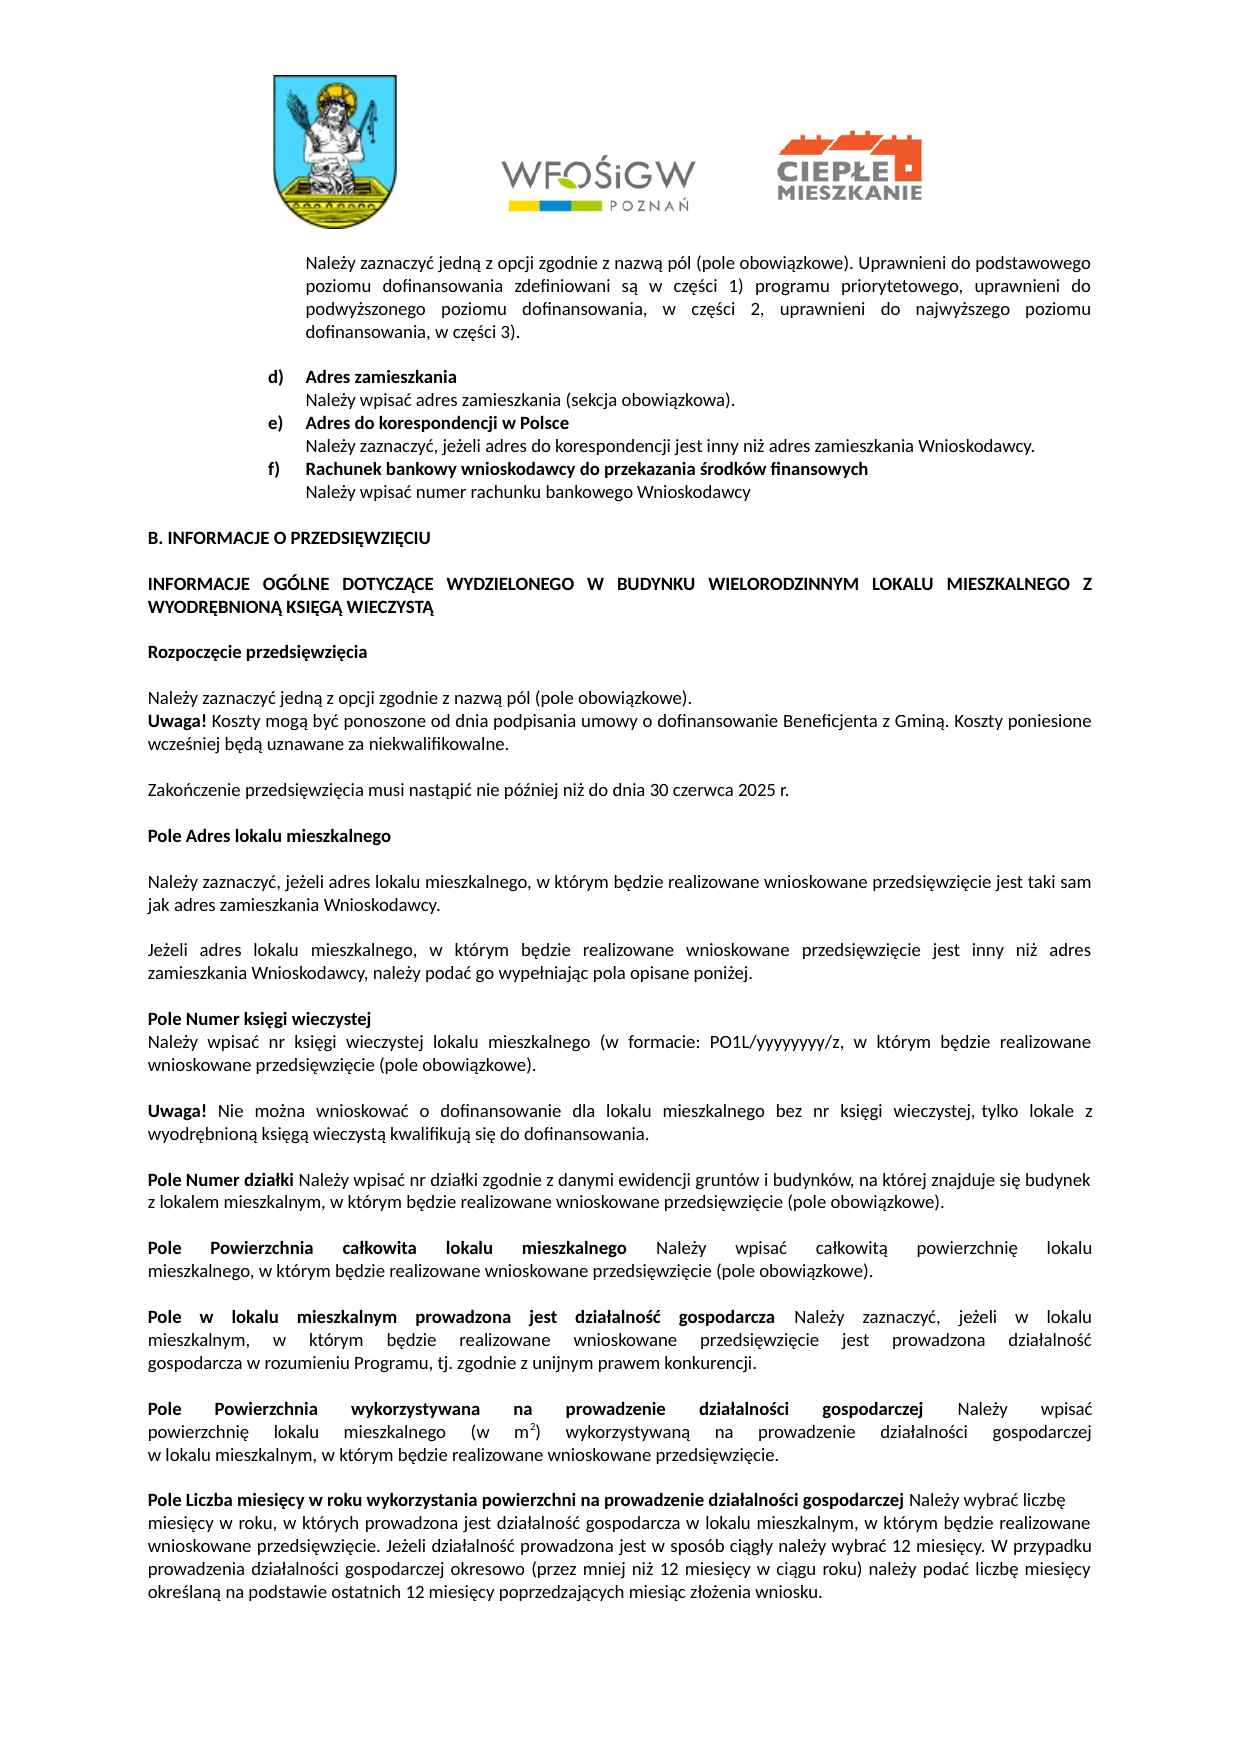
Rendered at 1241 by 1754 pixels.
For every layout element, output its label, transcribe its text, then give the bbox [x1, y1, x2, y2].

text Pole Powierzchnia wykorzystywana na prowadzenie działalności gospodarczej Należy wpisać powierzchnię lokalu mieszkalnego (w m2) wykorzystywaną na prowadzenie działalności gospodarczej w lokalu mieszkalnym, w którym będzie realizowane wnioskowane przedsięwzięcie. [148, 1374, 1093, 1466]
text Pole w lokalu mieszkalnym prowadzona jest działalność gospodarcza Należy zaznaczyć, jeżeli w lokalu mieszkalnym, w którym będzie realizowane wnioskowane przedsięwzięcie jest prowadzona działalność gospodarcza w rozumieniu Programu, tj. zgodnie z unijnym prawem konkurencji. [148, 1282, 1093, 1374]
list Adres zamieszkania [268, 366, 1093, 388]
text Pole Powierzchnia całkowita lokalu mieszkalnego Należy wpisać całkowitą powierzchnię lokalu mieszkalnego, w którym będzie realizowane wnioskowane przedsięwzięcie (pole obowiązkowe). [148, 1213, 1093, 1282]
text Należy zaznaczyć, jeżeli adres lokalu mieszkalnego, w którym będzie realizowane wnioskowane przedsięwzięcie jest taki sam jak adres zamieszkania Wnioskodawcy. [148, 847, 1093, 916]
text Pole Adres lokalu mieszkalnego [148, 801, 1093, 847]
picture [498, 150, 699, 219]
text Uwaga! Koszty mogą być ponoszone od dnia podpisania umowy o dofinansowanie Beneficjenta z Gminą. Koszty poniesione wcześniej będą uznawane za niekwalifikowalne. [148, 709, 1093, 755]
text miesięcy w roku, w których prowadzona jest działalność gospodarcza w lokalu mieszkalnym, w którym będzie realizowane wnioskowane przedsięwzięcie. Jeżeli działalność prowadzona jest w sposób ciągły należy wybrać 12 miesięcy. W przypadku prowadzenia działalności gospodarczej okresowo (przez mniej niż 12 miesięcy w ciągu roku) należy podać liczbę miesięcy określaną na podstawie ostatnich 12 miesięcy poprzedzających miesiąc złożenia wniosku. [148, 1511, 1093, 1603]
text Zakończenie przedsięwzięcia musi nastąpić nie później niż do dnia 30 czerwca 2025 r. [148, 755, 1093, 801]
list Należy wpisać adres zamieszkania (sekcja obowiązkowa). [305, 388, 1093, 411]
text Pole Liczba miesięcy w roku wykorzystania powierzchni na prowadzenie działalności gospodarczej Należy wybrać liczbę [148, 1488, 1093, 1511]
text INFORMACJE OGÓLNE DOTYCZĄCE WYDZIELONEGO W BUDYNKU WIELORODZINNYM LOKALU MIESZKALNEGO Z WYODRĘBNIONĄ KSIĘGĄ WIECZYSTĄ [148, 549, 1093, 618]
text Pole Numer księgi wieczystej [148, 984, 1093, 1030]
text Należy wpisać nr księgi wieczystej lokalu mieszkalnego (w formacie: PO1L/yyyyyyyy/z, w którym będzie realizowane wnioskowane przedsięwzięcie (pole obowiązkowe). [148, 1030, 1093, 1076]
text Rozpoczęcie przedsięwzięcia [148, 618, 1093, 663]
list Należy zaznaczyć, jeżeli adres do korespondencji jest inny niż adres zamieszkania Wnioskodawcy. [305, 434, 1093, 457]
list Adres do korespondencji w Polsce [268, 411, 1093, 434]
list Należy zaznaczyć jedną z opcji zgodnie z nazwą pól (pole obowiązkowe). Uprawnieni do podstawowego poziomu dofinansowania zdefiniowani są w części 1) programu priorytetowego, uprawnieni do podwyższonego poziomu dofinansowania, w części 2, uprawnieni do najwyższego poziomu dofinansowania, w części 3). [305, 251, 1093, 343]
text Należy zaznaczyć jedną z opcji zgodnie z nazwą pól (pole obowiązkowe). [148, 686, 1093, 709]
list Rachunek bankowy wnioskodawcy do przekazania środków finansowych [268, 457, 1093, 480]
text Jeżeli adres lokalu mieszkalnego, w którym będzie realizowane wnioskowane przedsięwzięcie jest inny niż adres zamieszkania Wnioskodawcy, należy podać go wypełniając pola opisane poniżej. [148, 916, 1093, 984]
text Pole Numer działki Należy wpisać nr działki zgodnie z danymi ewidencji gruntów i budynków, na której znajduje się budynek z lokalem mieszkalnym, w którym będzie realizowane wnioskowane przedsięwzięcie (pole obowiązkowe). [148, 1145, 1093, 1213]
picture [753, 111, 939, 219]
list Należy wpisać numer rachunku bankowego Wnioskodawcy [305, 480, 1093, 503]
picture [273, 75, 397, 229]
text Uwaga! Nie można wnioskować o dofinansowanie dla lokalu mieszkalnego bez nr księgi wieczystej, tylko lokale z wyodrębnioną księgą wieczystą kwalifikują się do dofinansowania. [148, 1076, 1093, 1145]
text B. INFORMACJE O PRZEDSIĘWZIĘCIU [148, 526, 1093, 549]
